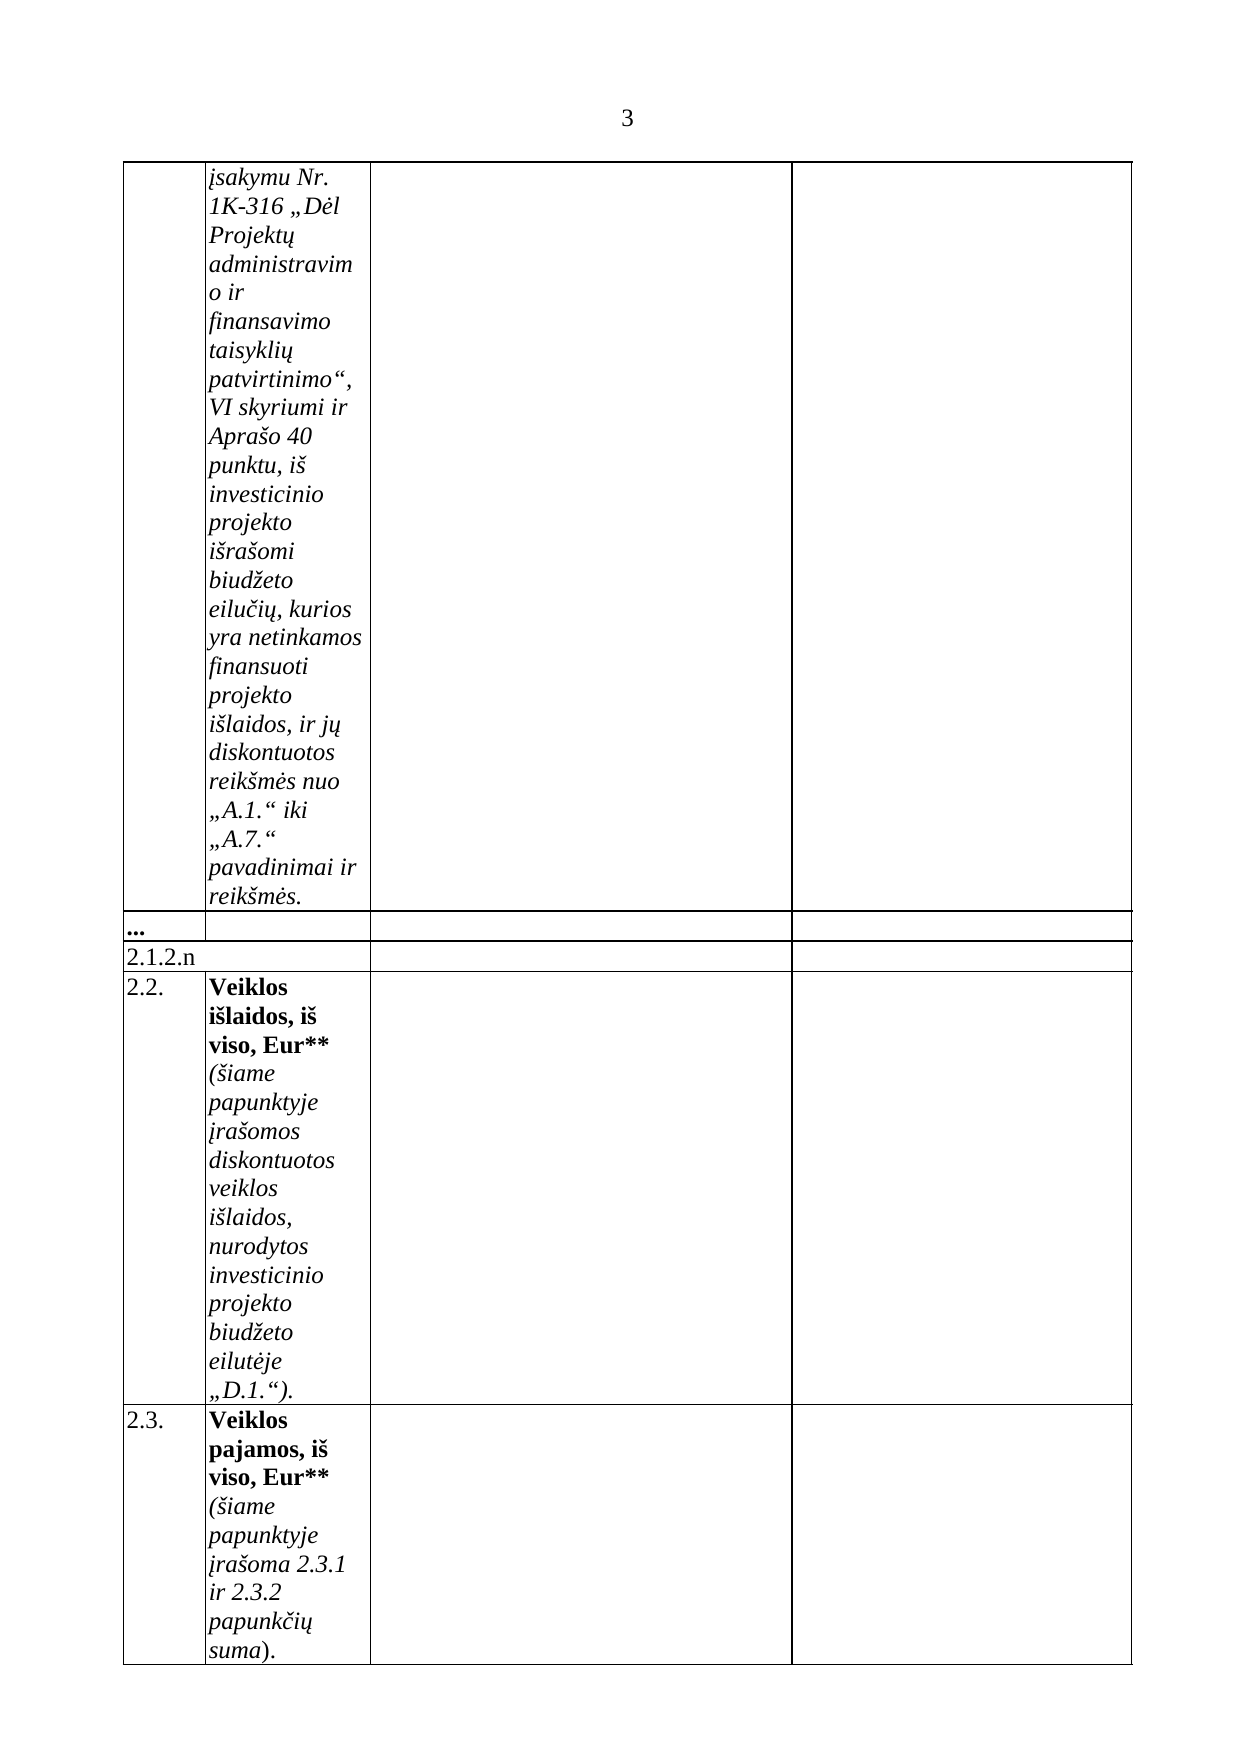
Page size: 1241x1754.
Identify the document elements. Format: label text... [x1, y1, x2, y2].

table_cell ... [124, 912, 205, 940]
table_cell [793, 972, 1131, 1403]
table_cell [371, 1405, 791, 1664]
table_cell [371, 972, 791, 1403]
table_cell [793, 1405, 1131, 1664]
table_cell [206, 912, 370, 940]
table_cell [371, 942, 791, 971]
table_cell Veiklos pajamos, iš viso, Eur** (šiame papunktyje įrašoma 2.3.1 ir 2.3.2 papunkčių suma). [206, 1405, 370, 1664]
table_cell 2.2. [124, 972, 205, 1403]
table_cell [793, 912, 1131, 940]
table_cell [793, 163, 1131, 910]
table_cell [124, 163, 205, 910]
table_cell [793, 942, 1131, 971]
table_cell [371, 912, 791, 940]
table_cell įsakymu Nr. 1K-316 „Dėl Projektų administravimo ir finansavimo taisyklių patvirtinimo“, VI skyriumi ir Aprašo 40 punktu, iš investicinio projekto išrašomi biudžeto eilučių, kurios yra netinkamos finansuoti projekto išlaidos, ir jų diskontuotos reikšmės nuo „A.1.“ iki „A.7.“ pavadinimai ir reikšmės. [206, 163, 370, 910]
table_cell 2.3. [124, 1405, 205, 1664]
table_cell [371, 163, 791, 910]
table_cell 2.1.2.n [124, 942, 370, 971]
table_cell Veiklos išlaidos, iš viso, Eur** (šiame papunktyje įrašomos diskontuotos veiklos išlaidos, nurodytos investicinio projekto biudžeto eilutėje „D.1.“). [206, 972, 370, 1403]
